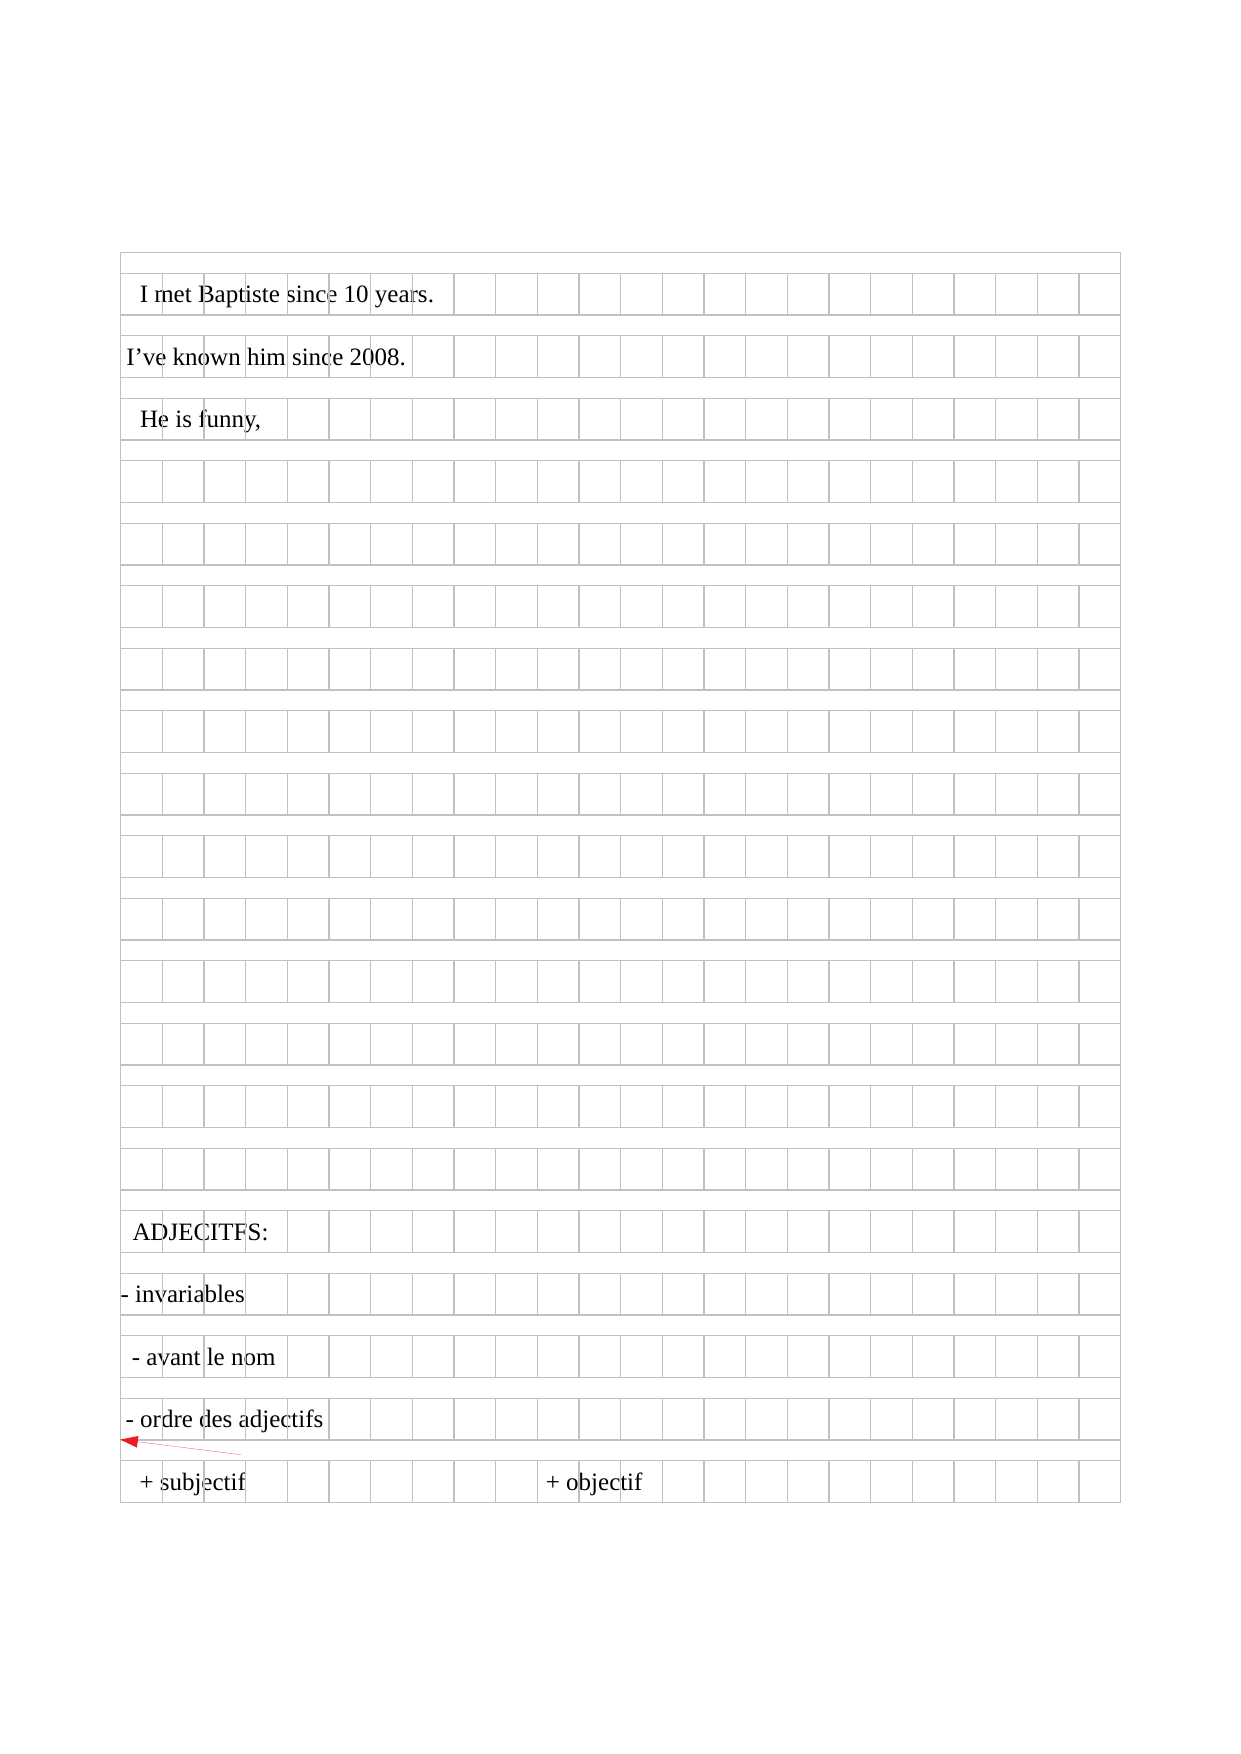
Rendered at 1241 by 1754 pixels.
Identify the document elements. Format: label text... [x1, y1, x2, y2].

text He is funny, [121, 378, 1120, 398]
text - ordre des adjectifs [621, 1399, 662, 1439]
text - invariables [413, 1274, 453, 1314]
text - ordre des adjectifs [955, 1399, 995, 1439]
text I’ve known him since 2008. [538, 336, 578, 377]
text + subjectif + objectif [121, 1441, 1120, 1460]
text He is funny, [413, 399, 453, 439]
text + subjectif + objectif [996, 1461, 1037, 1502]
text ADJECITFS: [871, 1211, 912, 1252]
text I’ve known him since 2008. [580, 336, 620, 377]
text I’ve known him since 2008. [788, 336, 828, 377]
text ADJECITFS: [121, 1191, 1120, 1210]
text I’ve known him since 2008. [205, 336, 245, 377]
text ADJECITFS: [580, 1211, 620, 1252]
text I met Baptiste since 10 years. [705, 274, 745, 314]
text I met Baptiste since 10 years. [455, 274, 495, 314]
text I met Baptiste since 10 years. [330, 274, 370, 314]
text - ordre des adjectifs [788, 1399, 828, 1439]
text - ordre des adjectifs [371, 1399, 412, 1439]
text + subjectif + objectif [580, 1461, 620, 1502]
text - avant le nom [705, 1336, 745, 1377]
text - ordre des adjectifs [830, 1399, 870, 1439]
text ADJECITFS: [121, 1211, 162, 1252]
text - ordre des adjectifs [913, 1399, 953, 1439]
text ADJECITFS: [246, 1211, 287, 1252]
text I’ve known him since 2008. [496, 336, 537, 377]
text I met Baptiste since 10 years. [121, 274, 162, 314]
text ADJECITFS: [663, 1211, 703, 1252]
text I met Baptiste since 10 years. [830, 274, 870, 314]
text He is funny, [996, 399, 1037, 439]
text - invariables [246, 1274, 287, 1314]
text ADJECITFS: [746, 1211, 787, 1252]
text I’ve known him since 2008. [913, 336, 953, 377]
text - avant le nom [121, 1316, 1120, 1335]
text - ordre des adjectifs [746, 1399, 787, 1439]
text ADJECITFS: [996, 1211, 1037, 1252]
text I met Baptiste since 10 years. [413, 274, 453, 314]
text - ordre des adjectifs [496, 1399, 537, 1439]
text He is funny, [288, 399, 328, 439]
text + subjectif + objectif [871, 1461, 912, 1502]
text - avant le nom [746, 1336, 787, 1377]
text ADJECITFS: [1080, 1211, 1120, 1252]
text - avant le nom [538, 1336, 578, 1377]
text - invariables [1080, 1274, 1120, 1314]
text + subjectif + objectif [496, 1461, 537, 1502]
text - ordre des adjectifs [246, 1399, 287, 1439]
text + subjectif + objectif [163, 1461, 203, 1502]
text I met Baptiste since 10 years. [913, 274, 953, 314]
text - avant le nom [288, 1336, 328, 1377]
text I’ve known him since 2008. [330, 336, 370, 377]
text + subjectif + objectif [413, 1461, 453, 1502]
text - invariables [371, 1274, 412, 1314]
text ADJECITFS: [830, 1211, 870, 1252]
text He is funny, [455, 399, 495, 439]
text - ordre des adjectifs [663, 1399, 703, 1439]
text He is funny, [205, 399, 245, 439]
text - ordre des adjectifs [121, 1378, 1120, 1398]
text - ordre des adjectifs [413, 1399, 453, 1439]
text He is funny, [1038, 399, 1078, 439]
text - invariables [955, 1274, 995, 1314]
text ADJECITFS: [205, 1211, 245, 1252]
text - ordre des adjectifs [538, 1399, 578, 1439]
text + subjectif + objectif [455, 1461, 495, 1502]
text I met Baptiste since 10 years. [788, 274, 828, 314]
text I met Baptiste since 10 years. [871, 274, 912, 314]
text - invariables [830, 1274, 870, 1314]
text I met Baptiste since 10 years. [1080, 274, 1120, 314]
text He is funny, [580, 399, 620, 439]
text - avant le nom [496, 1336, 537, 1377]
text I met Baptiste since 10 years. [621, 274, 662, 314]
text ADJECITFS: [163, 1211, 203, 1252]
text - ordre des adjectifs [330, 1399, 370, 1439]
text ADJECITFS: [705, 1211, 745, 1252]
text ADJECITFS: [455, 1211, 495, 1252]
text He is funny, [788, 399, 828, 439]
text - invariables [580, 1274, 620, 1314]
text - invariables [663, 1274, 703, 1314]
text I’ve known him since 2008. [621, 336, 662, 377]
text + subjectif + objectif [371, 1461, 412, 1502]
text - avant le nom [1080, 1336, 1120, 1377]
text + subjectif + objectif [538, 1461, 578, 1502]
text I’ve known him since 2008. [705, 336, 745, 377]
text - invariables [621, 1274, 662, 1314]
text He is funny, [121, 399, 162, 439]
text - avant le nom [871, 1336, 912, 1377]
text ADJECITFS: [955, 1211, 995, 1252]
text I’ve known him since 2008. [371, 336, 412, 377]
text - avant le nom [455, 1336, 495, 1377]
text He is funny, [163, 399, 203, 439]
text + subjectif + objectif [913, 1461, 953, 1502]
text I met Baptiste since 10 years. [955, 274, 995, 314]
text I met Baptiste since 10 years. [205, 274, 245, 314]
text He is funny, [830, 399, 870, 439]
text - avant le nom [955, 1336, 995, 1377]
text ADJECITFS: [538, 1211, 578, 1252]
text I met Baptiste since 10 years. [288, 274, 328, 314]
text He is funny, [621, 399, 662, 439]
text I met Baptiste since 10 years. [246, 274, 287, 314]
text - ordre des adjectifs [205, 1399, 245, 1439]
text - invariables [205, 1274, 245, 1314]
text - ordre des adjectifs [580, 1399, 620, 1439]
text - avant le nom [996, 1336, 1037, 1377]
text + subjectif + objectif [663, 1461, 703, 1502]
text I met Baptiste since 10 years. [163, 274, 203, 314]
text I’ve known him since 2008. [1038, 336, 1078, 377]
text - invariables [705, 1274, 745, 1314]
text - invariables [163, 1274, 203, 1314]
text I’ve known him since 2008. [163, 336, 203, 377]
text I met Baptiste since 10 years. [121, 253, 1120, 273]
text - avant le nom [413, 1336, 453, 1377]
text He is funny, [871, 399, 912, 439]
text He is funny, [955, 399, 995, 439]
text He is funny, [746, 399, 787, 439]
text He is funny, [496, 399, 537, 439]
text I met Baptiste since 10 years. [496, 274, 537, 314]
text - invariables [871, 1274, 912, 1314]
text I’ve known him since 2008. [455, 336, 495, 377]
text I met Baptiste since 10 years. [663, 274, 703, 314]
text He is funny, [246, 399, 287, 439]
text ADJECITFS: [288, 1211, 328, 1252]
text - invariables [121, 1253, 1120, 1273]
text - ordre des adjectifs [163, 1399, 203, 1439]
text I met Baptiste since 10 years. [538, 274, 578, 314]
text - avant le nom [913, 1336, 953, 1377]
text I met Baptiste since 10 years. [1038, 274, 1078, 314]
text - ordre des adjectifs [455, 1399, 495, 1439]
text + subjectif + objectif [205, 1461, 245, 1502]
text + subjectif + objectif [246, 1461, 287, 1502]
text - ordre des adjectifs [871, 1399, 912, 1439]
text - avant le nom [371, 1336, 412, 1377]
text He is funny, [705, 399, 745, 439]
text + subjectif + objectif [621, 1461, 662, 1502]
text - avant le nom [663, 1336, 703, 1377]
text ADJECITFS: [788, 1211, 828, 1252]
text I’ve known him since 2008. [663, 336, 703, 377]
text - avant le nom [788, 1336, 828, 1377]
text + subjectif + objectif [788, 1461, 828, 1502]
text I’ve known him since 2008. [121, 316, 1120, 335]
text - avant le nom [1038, 1336, 1078, 1377]
text + subjectif + objectif [746, 1461, 787, 1502]
text I’ve known him since 2008. [1080, 336, 1120, 377]
text - invariables [455, 1274, 495, 1314]
text - avant le nom [580, 1336, 620, 1377]
text - invariables [788, 1274, 828, 1314]
text ADJECITFS: [1038, 1211, 1078, 1252]
text - invariables [330, 1274, 370, 1314]
text - avant le nom [205, 1336, 245, 1377]
text I’ve known him since 2008. [746, 336, 787, 377]
text He is funny, [371, 399, 412, 439]
text - avant le nom [163, 1336, 203, 1377]
text + subjectif + objectif [705, 1461, 745, 1502]
text + subjectif + objectif [955, 1461, 995, 1502]
text - ordre des adjectifs [1080, 1399, 1120, 1439]
text I’ve known him since 2008. [996, 336, 1037, 377]
text I’ve known him since 2008. [413, 336, 453, 377]
text I’ve known him since 2008. [871, 336, 912, 377]
text - avant le nom [246, 1336, 287, 1377]
text I met Baptiste since 10 years. [371, 274, 412, 314]
text - invariables [1038, 1274, 1078, 1314]
text - avant le nom [330, 1336, 370, 1377]
text - invariables [913, 1274, 953, 1314]
text + subjectif + objectif [288, 1461, 328, 1502]
text - invariables [538, 1274, 578, 1314]
text - avant le nom [621, 1336, 662, 1377]
text - ordre des adjectifs [121, 1399, 162, 1439]
text - ordre des adjectifs [705, 1399, 745, 1439]
text I met Baptiste since 10 years. [996, 274, 1037, 314]
text I’ve known him since 2008. [830, 336, 870, 377]
text ADJECITFS: [330, 1211, 370, 1252]
text - avant le nom [830, 1336, 870, 1377]
text + subjectif + objectif [121, 1461, 162, 1502]
text + subjectif + objectif [830, 1461, 870, 1502]
text - ordre des adjectifs [1038, 1399, 1078, 1439]
text ADJECITFS: [913, 1211, 953, 1252]
text - ordre des adjectifs [996, 1399, 1037, 1439]
text - invariables [496, 1274, 537, 1314]
text ADJECITFS: [413, 1211, 453, 1252]
text ADJECITFS: [621, 1211, 662, 1252]
text - invariables [996, 1274, 1037, 1314]
text I met Baptiste since 10 years. [746, 274, 787, 314]
text He is funny, [1080, 399, 1120, 439]
text - invariables [746, 1274, 787, 1314]
text - avant le nom [121, 1336, 162, 1377]
text - ordre des adjectifs [288, 1399, 328, 1439]
text I met Baptiste since 10 years. [580, 274, 620, 314]
text He is funny, [538, 399, 578, 439]
text I’ve known him since 2008. [121, 336, 162, 377]
text + subjectif + objectif [1080, 1461, 1120, 1502]
text I’ve known him since 2008. [246, 336, 287, 377]
text He is funny, [663, 399, 703, 439]
text I’ve known him since 2008. [288, 336, 328, 377]
text I’ve known him since 2008. [955, 336, 995, 377]
text ADJECITFS: [496, 1211, 537, 1252]
text He is funny, [913, 399, 953, 439]
text ADJECITFS: [371, 1211, 412, 1252]
text + subjectif + objectif [1038, 1461, 1078, 1502]
text - invariables [288, 1274, 328, 1314]
text - invariables [121, 1274, 162, 1314]
text + subjectif + objectif [330, 1461, 370, 1502]
text He is funny, [330, 399, 370, 439]
